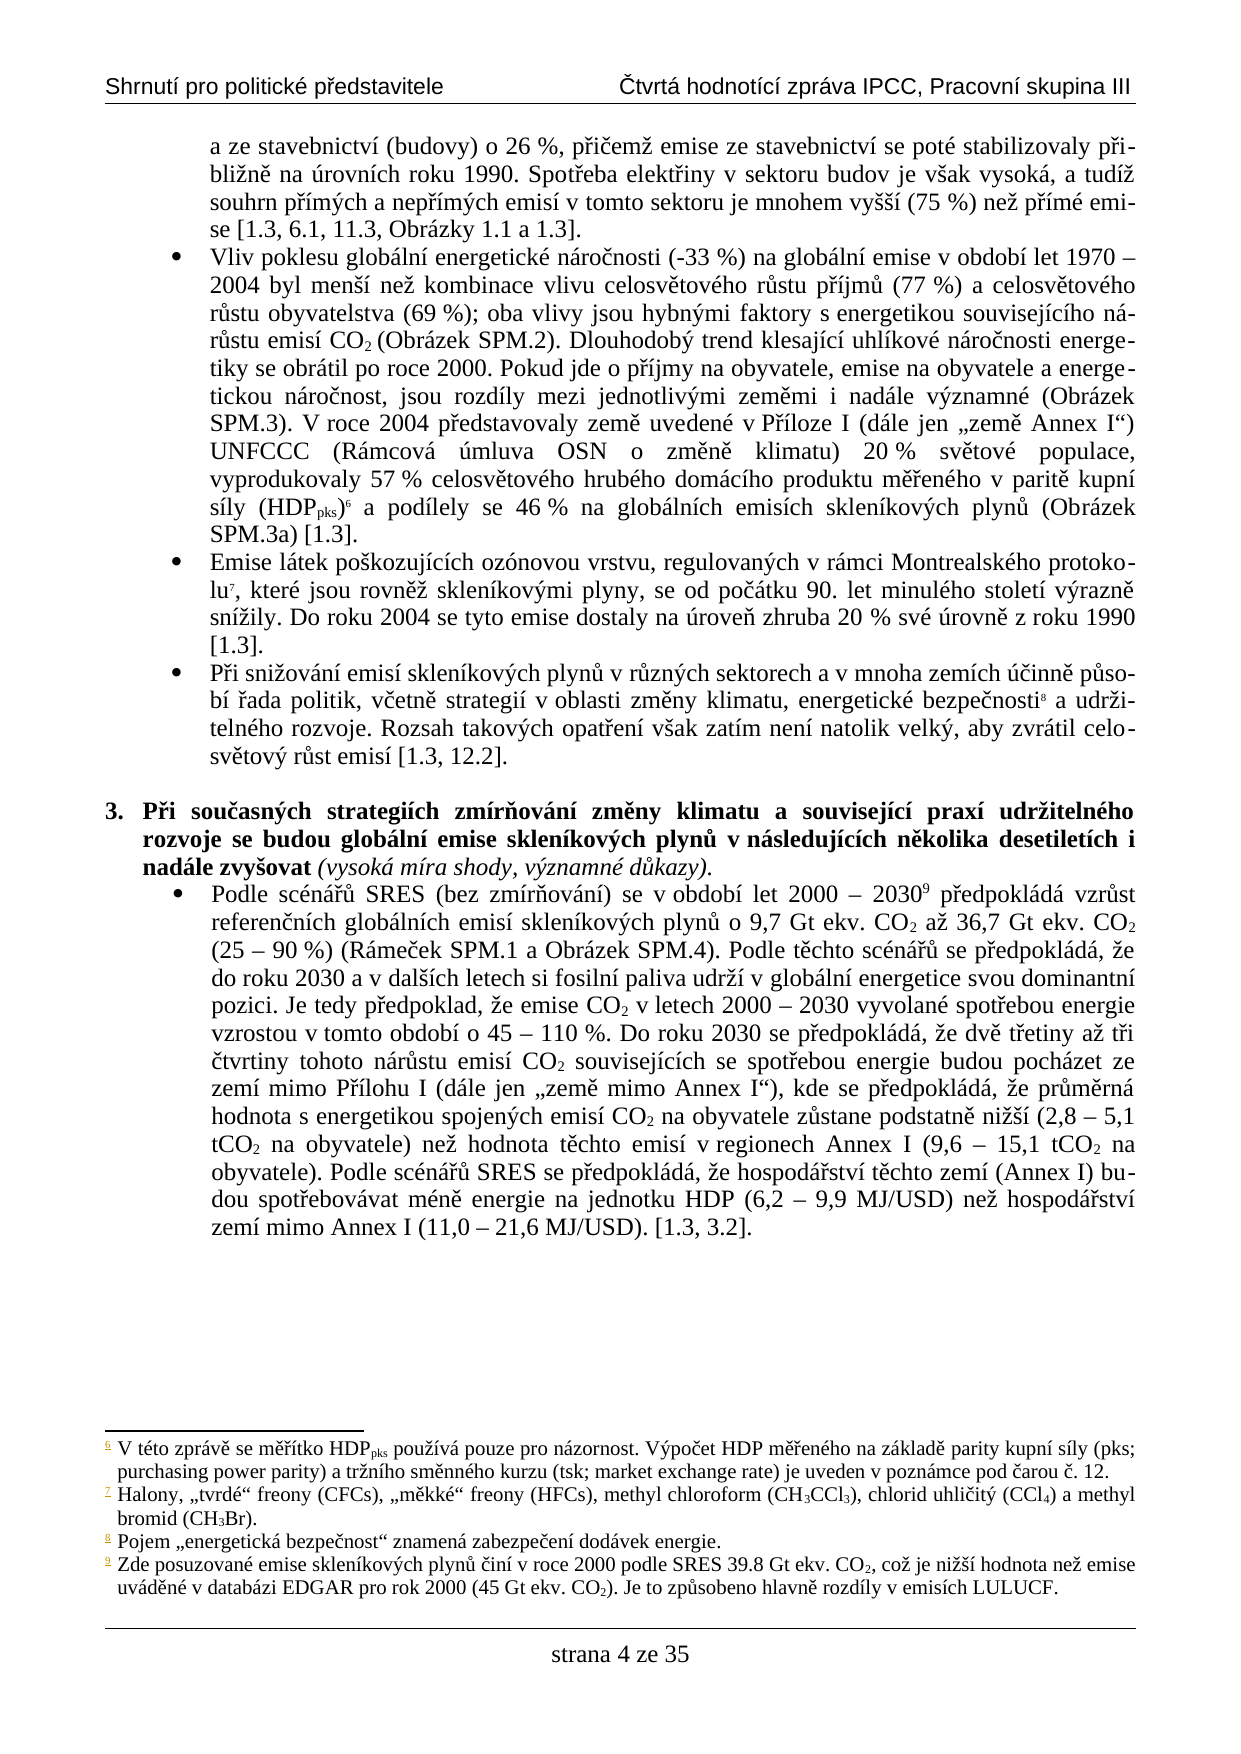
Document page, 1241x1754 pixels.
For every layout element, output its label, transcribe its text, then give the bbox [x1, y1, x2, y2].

list Při snižování emisí skleníkových plynů v různých sektorech a v mnoha zemích účinně půso­bí řada politik, včetně strategií v oblasti změny klimatu, energetické bezpečnosti a udrži­telného rozvoje. Rozsah takových opatření však zatím není natolik velký, aby zvrátil celo­světový růst emisí [1.3, 12.2]. [172, 659, 1136, 770]
list Podle scénářů SRES (bez zmírňování) se v období let 2000 – 2030 předpokládá vzrůst refe­renčních globálních emisí skleníkových plynů o 9,7 Gt ekv. CO2 až 36,7 Gt ekv. CO2 (25 – 90 %) (Rámeček SPM.1 a Obrázek SPM.4). Podle těchto scénářů se předpokládá, že do roku 2030 a v dalších letech si fosilní paliva udrží v globální energetice svou dominantní pozici. Je tedy předpoklad, že emise CO2 v letech 2000 – 2030 vyvolané spotřebou energie vzrostou v tomto období o 45 – 110 %. Do roku 2030 se předpokládá, že dvě třetiny až tři čtvrtiny tohoto nárůstu emisí CO2 souvisejících se spotřebou energie budou pocházet ze zemí mimo Přílohu I (dále jen „země mimo Annex I“), kde se předpokládá, že průměrná hodnota s energetikou spo­jených emisí CO2 na obyvatele zůstane podstatně nižší (2,8 – 5,1 tCO2 na obyvatele) než hodno­ta těchto emisí v regionech Annex I (9,6 – 15,1 tCO2 na obyvatele). Podle scénářů SRES se předpokládá, že hospodářství těchto zemí (Annex I) bu­dou spotřebovávat méně energie na jednotku HDP (6,2 – 9,9 MJ/USD) než hospodářství zemí mimo Annex I (11,0 – 21,6 MJ/USD). [1.3, 3.2]. [173, 881, 1136, 1241]
list Vliv poklesu globální energetické náročnosti (-33 %) na globální emise v období let 1970 – 2004 byl menší než kombinace vlivu celosvětového růstu příjmů (77 %) a celosvětového růstu obyvatel­stva (69 %); oba vlivy jsou hybnými faktory s energetikou souvisejícího ná­růstu emisí CO2 (Ob­rázek SPM.2). Dlouhodobý trend klesající uhlíkové náročnosti energe­tiky se obrátil po roce 2000. Pokud jde o příjmy na obyvatele, emise na obyvatele a energe­tickou náročnost, jsou rozdíly mezi jednotlivými zeměmi i nadále významné (Obrázek SPM.3). V roce 2004 představovaly země uve­dené v Příloze I (dále jen „země Annex I“) UNFCCC (Rámcová úmluva OSN o změně klimatu) 20 % světové populace, vyprodukovaly 57 % celosvětového hrubého domácího produktu měřené­ho v paritě kupní síly (HDPpks) a podílely se 46 % na globálních emisích skleníkových plynů (Ob­rázek SPM.3a) [1.3]. [172, 243, 1136, 548]
list a ze stavebnictví (budovy) o 26 %, přičemž emise ze stavebnictví se poté stabilizovaly při­bližně na úrovních roku 1990. Spo­třeba elektřiny v sektoru budov je však vysoká, a tudíž souhrn přímých a nepřímých emisí v tomto sektoru je mnohem vyšší (75 %) než přímé emi­se [1.3, 6.1, 11.3, Obrázky 1.1 a 1.3]. [172, 132, 1136, 243]
list V této zprávě se měřítko HDPpks používá pouze pro názornost. Výpočet HDP měřeného na základě parity kupní síly (pks; purcha­sing power parity) a tržního směnného kurzu (tsk; market exchange rate) je uveden v poznámce pod čarou č. 12. [105, 1437, 1136, 1483]
subtitle Při současných strategiích zmírňování změny klimatu a související praxí udržitelného rozvoje se budou globální emise skleníkových plynů v následujících několika desetiletích i nadále zvy­šovat (vysoká míra shody, významné důkazy). [105, 797, 1136, 881]
list Emise látek poškozujících ozónovou vrstvu, regulovaných v rámci Montrealského protoko­lu, kte­ré jsou rovněž skleníkovými plyny, se od počátku 90. let minulého století výrazně snížily. Do roku 2004 se tyto emise dostaly na úroveň zhruba 20 % své úrovně z roku 1990 [1.3]. [172, 548, 1136, 659]
list Pojem „energetická bezpečnost“ znamená zabezpečení dodávek energie. [105, 1529, 1136, 1553]
list Zde posuzované emise skleníkových plynů činí v roce 2000 podle SRES 39.8 Gt ekv. CO2, což je nižší hodnota než emi­se uvádě­né v databázi EDGAR pro rok 2000 (45 Gt ekv. CO2). Je to způsobeno hlavně rozdíly v emisích LULUCF. [105, 1553, 1136, 1599]
list Halony, „tvrdé“ freony (CFCs), „měkké“ freony (HFCs), methyl chloroform (CH3CCl3), chlorid uhličitý (CCl4) a methyl bromid (CH3Br). [105, 1483, 1136, 1529]
